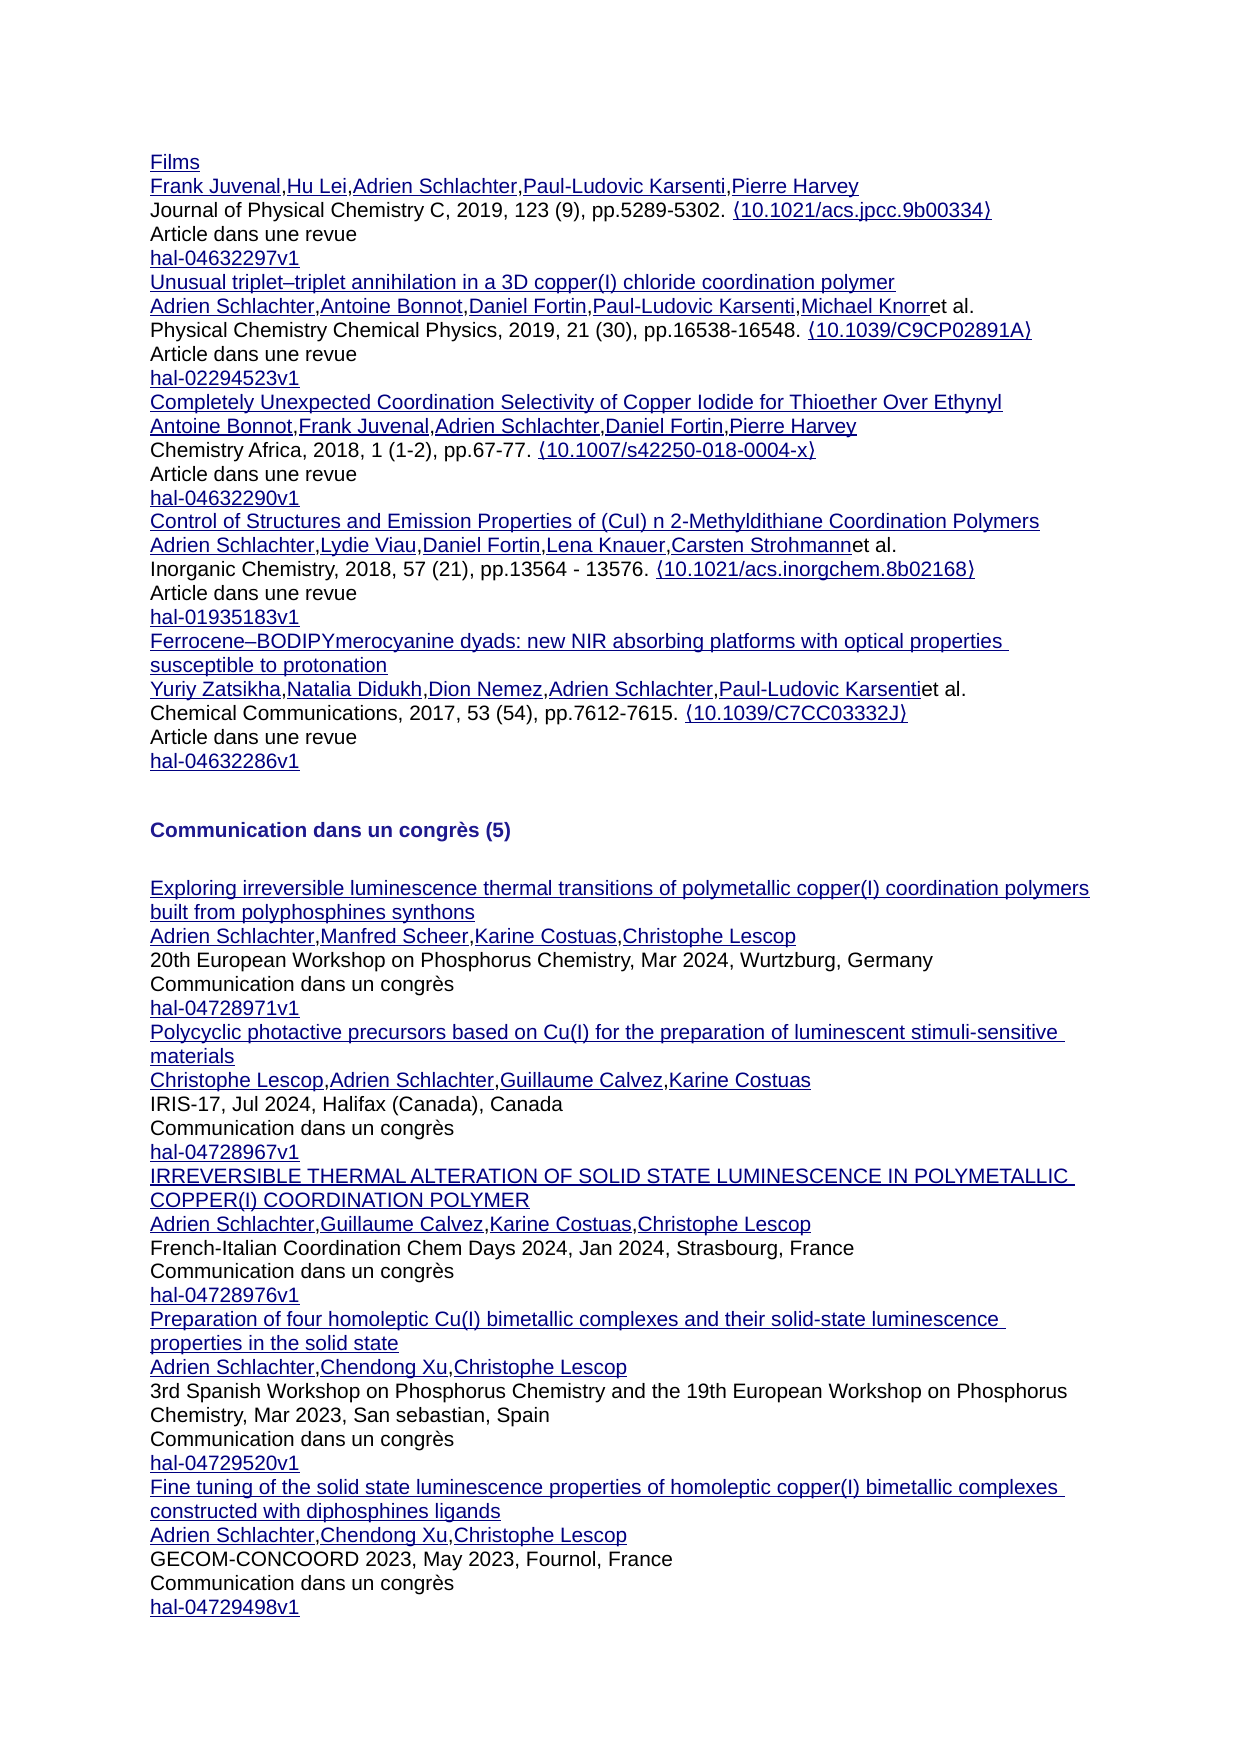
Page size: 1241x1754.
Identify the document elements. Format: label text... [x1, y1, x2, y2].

table_cell Control of Structures and Emission Properties of (CuI) n 2-Methyldithiane Coordination Polymers Adrien Schlachter,Lydie Viau,Daniel Fortin,Lena Knauer,Carsten Strohmannet al. Inorganic Chemistry, 2018, 57 (21), pp.13564 - 13576. ⟨10.1021/acs.inorgchem.8b02168⟩ Article dans une revue hal-01935183v1 [150, 509, 1090, 629]
table_cell Unusual triplet–triplet annihilation in a 3D copper(I) chloride coordination polymer Adrien Schlachter,Antoine Bonnot,Daniel Fortin,Paul-Ludovic Karsenti,Michael Knorret al. Physical Chemistry Chemical Physics, 2019, 21 (30), pp.16538-16548. ⟨10.1039/C9CP02891A⟩ Article dans une revue hal-02294523v1 [150, 270, 1090, 389]
table_cell IRREVERSIBLE THERMAL ALTERATION OF SOLID STATE LUMINESCENCE IN POLYMETALLIC COPPER(I) COORDINATION POLYMER Adrien Schlachter,Guillaume Calvez,Karine Costuas,Christophe Lescop French-Italian Coordination Chem Days 2024, Jan 2024, Strasbourg, France Communication dans un congrès hal-04728976v1 [150, 1164, 1090, 1307]
table_cell Polycyclic photactive precursors based on Cu(I) for the preparation of luminescent stimuli-sensitive materials Christophe Lescop,Adrien Schlachter,Guillaume Calvez,Karine Costuas IRIS-17, Jul 2024, Halifax (Canada), Canada Communication dans un congrès hal-04728967v1 [150, 1020, 1090, 1163]
table_header built from polyphosphines synthons Adrien Schlachter,Manfred Scheer,Karine Costuas,Christophe Lescop 20th European Workshop on Phosphorus Chemistry, Mar 2024, Wurtzburg, Germany Communication dans un congrès hal-04728971v1 [150, 898, 1090, 1020]
table_header Exploring irreversible luminescence thermal transitions of polymetallic copper(I) coordination polymers [150, 876, 1090, 897]
table_cell Films Frank Juvenal,Hu Lei,Adrien Schlachter,Paul-Ludovic Karsenti,Pierre Harvey Journal of Physical Chemistry C, 2019, 123 (9), pp.5289-5302. ⟨10.1021/acs.jpcc.9b00334⟩ Article dans une revue hal-04632297v1 [150, 150, 1090, 270]
table_cell Completely Unexpected Coordination Selectivity of Copper Iodide for Thioether Over Ethynyl Antoine Bonnot,Frank Juvenal,Adrien Schlachter,Daniel Fortin,Pierre Harvey Chemistry Africa, 2018, 1 (1-2), pp.67-77. ⟨10.1007/s42250-018-0004-x⟩ Article dans une revue hal-04632290v1 [150, 390, 1090, 509]
table_cell Ferrocene–BODIPYmerocyanine dyads: new NIR absorbing platforms with optical properties susceptible to protonation Yuriy Zatsikha,Natalia Didukh,Dion Nemez,Adrien Schlachter,Paul-Ludovic Karsentiet al. Chemical Communications, 2017, 53 (54), pp.7612-7615. ⟨10.1039/C7CC03332J⟩ Article dans une revue hal-04632286v1 [150, 629, 1090, 773]
subtitle Communication dans un congrès (5) [150, 818, 1090, 842]
table_cell Fine tuning of the solid state luminescence properties of homoleptic copper(I) bimetallic complexes constructed with diphosphines ligands Adrien Schlachter,Chendong Xu,Christophe Lescop GECOM-CONCOORD 2023, May 2023, Fournol, France Communication dans un congrès hal-04729498v1 [150, 1475, 1090, 1619]
table_cell Preparation of four homoleptic Cu(I) bimetallic complexes and their solid-state luminescence properties in the solid state Adrien Schlachter,Chendong Xu,Christophe Lescop 3rd Spanish Workshop on Phosphorus Chemistry and the 19th European Workshop on Phosphorus Chemistry, Mar 2023, San sebastian, Spain Communication dans un congrès hal-04729520v1 [150, 1307, 1090, 1475]
